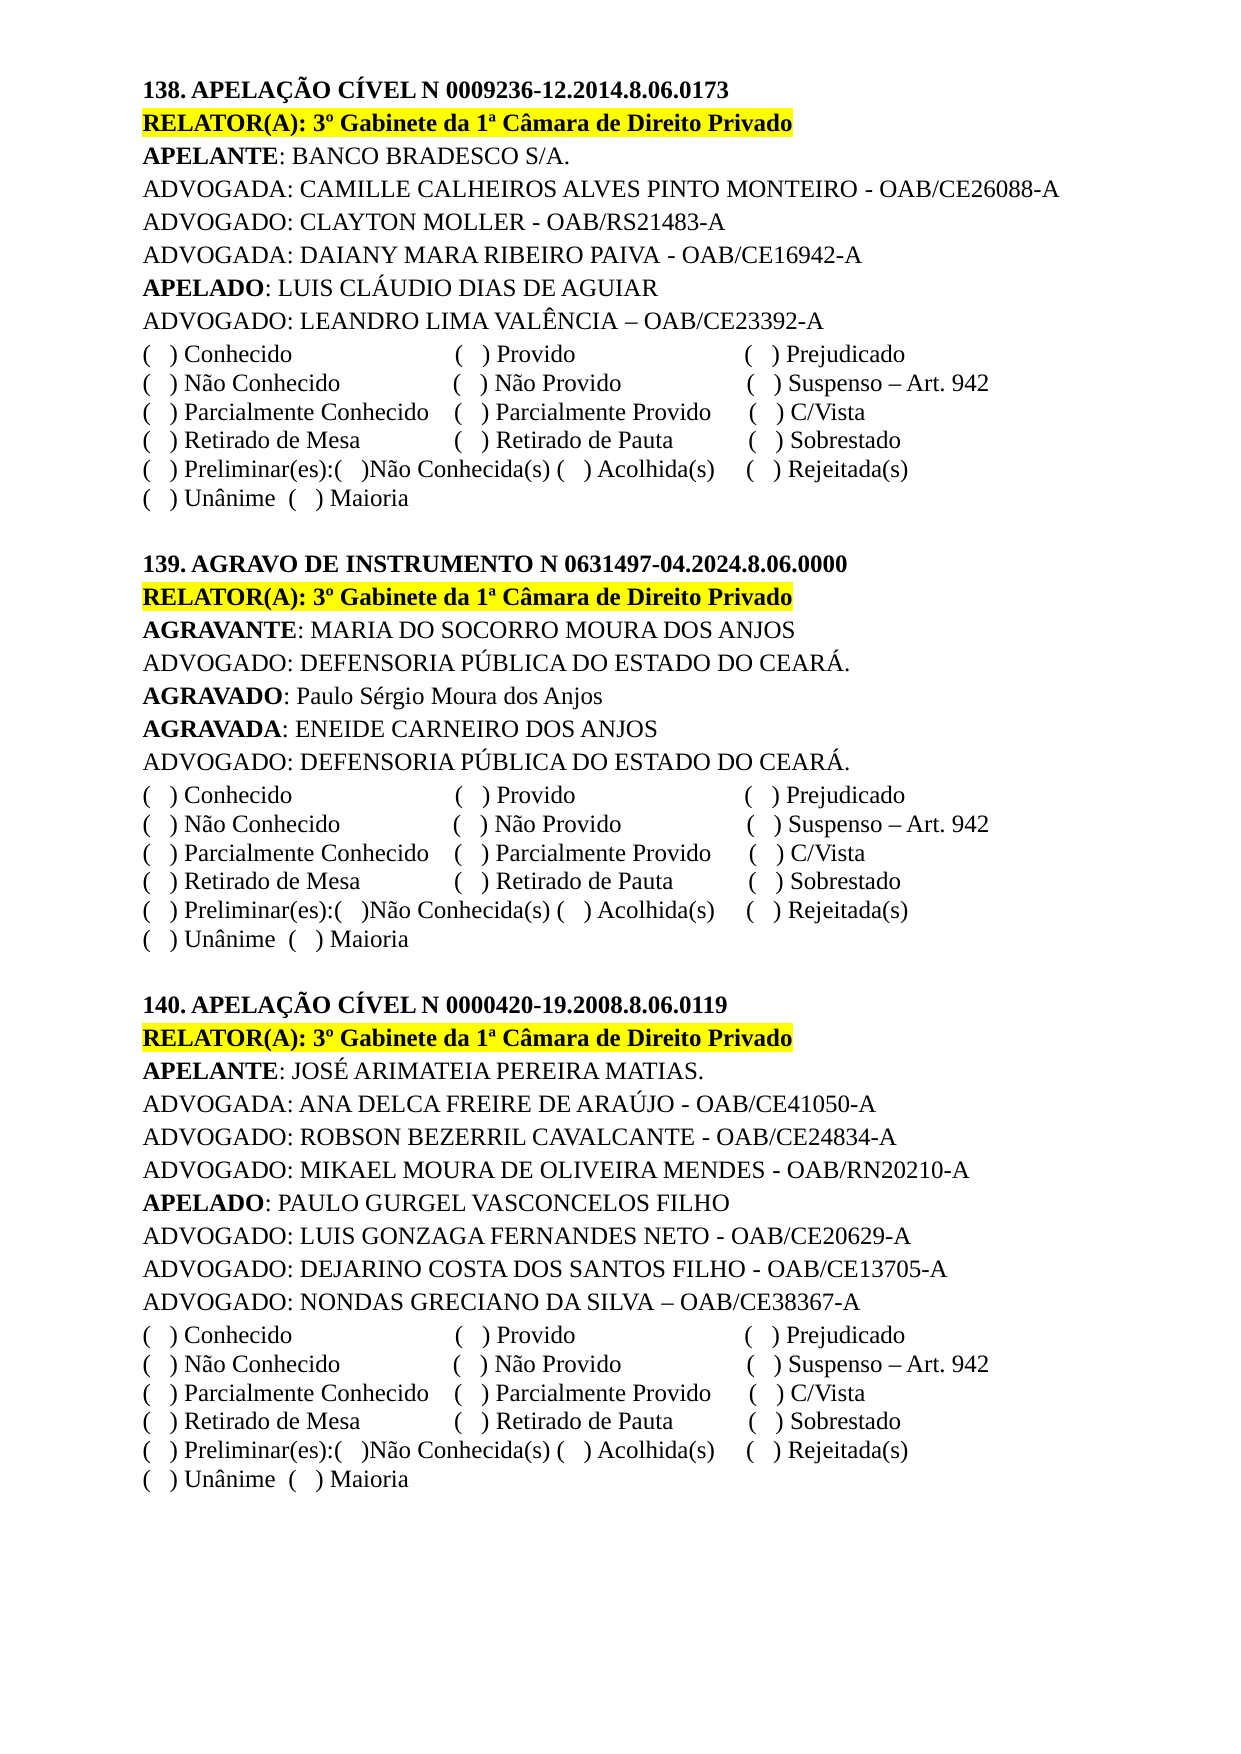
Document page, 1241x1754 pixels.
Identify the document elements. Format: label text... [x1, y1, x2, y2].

text ( ) Preliminar(es):( )Não Conhecida(s) ( ) Acolhida(s) ( ) Rejeitada(s) [142, 1435, 1158, 1464]
text ADVOGADO: DEFENSORIA PÚBLICA DO ESTADO DO CEARÁ. [142, 747, 1141, 776]
text ( ) Parcialmente Conhecido ( ) Parcialmente Provido ( ) C/Vista [142, 838, 1158, 866]
text ( ) Conhecido ( ) Provido ( ) Prejudicado [142, 339, 1141, 368]
text ( ) Preliminar(es):( )Não Conhecida(s) ( ) Acolhida(s) ( ) Rejeitada(s) [142, 454, 1158, 483]
text ( ) Retirado de Mesa ( ) Retirado de Pauta ( ) Sobrestado [142, 425, 1158, 454]
text ( ) Não Conhecido ( ) Não Provido ( ) Suspenso – Art. 942 [142, 809, 1158, 838]
text ( ) Unânime ( ) Maioria 140. APELAÇÃO CÍVEL N 0000420-19.2008.8.06.0119 RELATOR(A): 3º Gabinete da 1ª Câmara de Direito Privado APELANTE: JOSÉ ARIMATEIA PEREIRA MATIAS. ADVOGADA: ANA DELCA FREIRE DE ARAÚJO - OAB/CE41050-A ADVOGADO: ROBSON BEZERRIL CAVALCANTE - OAB/CE24834-A ADVOGADO: MIKAEL MOURA DE OLIVEIRA MENDES - OAB/RN20210-A APELADO: PAULO GURGEL VASCONCELOS FILHO ADVOGADO: LUIS GONZAGA FERNANDES NETO - OAB/CE20629-A ADVOGADO: DEJARINO COSTA DOS SANTOS FILHO - OAB/CE13705-A ADVOGADO: NONDAS GRECIANO DA SILVA – OAB/CE38367-A [142, 924, 1141, 1316]
text ( ) Parcialmente Conhecido ( ) Parcialmente Provido ( ) C/Vista [142, 1378, 1158, 1406]
text ( ) Não Conhecido ( ) Não Provido ( ) Suspenso – Art. 942 [142, 368, 1158, 397]
text 138. APELAÇÃO CÍVEL N 0009236-12.2014.8.06.0173 RELATOR(A): 3º Gabinete da 1ª Câmara de Direito Privado APELANTE: BANCO BRADESCO S/A. ADVOGADA: CAMILLE CALHEIROS ALVES PINTO MONTEIRO - OAB/CE26088-A ADVOGADO: CLAYTON MOLLER - OAB/RS21483-A ADVOGADA: DAIANY MARA RIBEIRO PAIVA - OAB/CE16942-A APELADO: LUIS CLÁUDIO DIAS DE AGUIAR ADVOGADO: LEANDRO LIMA VALÊNCIA – OAB/CE23392-A [142, 75, 1141, 335]
text ( ) Retirado de Mesa ( ) Retirado de Pauta ( ) Sobrestado [142, 1406, 1158, 1435]
text ( ) Preliminar(es):( )Não Conhecida(s) ( ) Acolhida(s) ( ) Rejeitada(s) [142, 895, 1158, 924]
text ( ) Unânime ( ) Maioria [142, 1464, 1141, 1559]
text ( ) Retirado de Mesa ( ) Retirado de Pauta ( ) Sobrestado [142, 866, 1158, 895]
text ( ) Conhecido ( ) Provido ( ) Prejudicado [142, 1320, 1141, 1349]
text ( ) Conhecido ( ) Provido ( ) Prejudicado [142, 780, 1141, 809]
text ( ) Unânime ( ) Maioria 139. AGRAVO DE INSTRUMENTO N 0631497-04.2024.8.06.0000 RELATOR(A): 3º Gabinete da 1ª Câmara de Direito Privado AGRAVANTE: MARIA DO SOCORRO MOURA DOS ANJOS [142, 483, 1141, 644]
text ( ) Não Conhecido ( ) Não Provido ( ) Suspenso – Art. 942 [142, 1349, 1158, 1378]
text ( ) Parcialmente Conhecido ( ) Parcialmente Provido ( ) C/Vista [142, 397, 1158, 425]
text ADVOGADO: DEFENSORIA PÚBLICA DO ESTADO DO CEARÁ. AGRAVADO: Paulo Sérgio Moura dos Anjos AGRAVADA: ENEIDE CARNEIRO DOS ANJOS [142, 648, 1141, 743]
